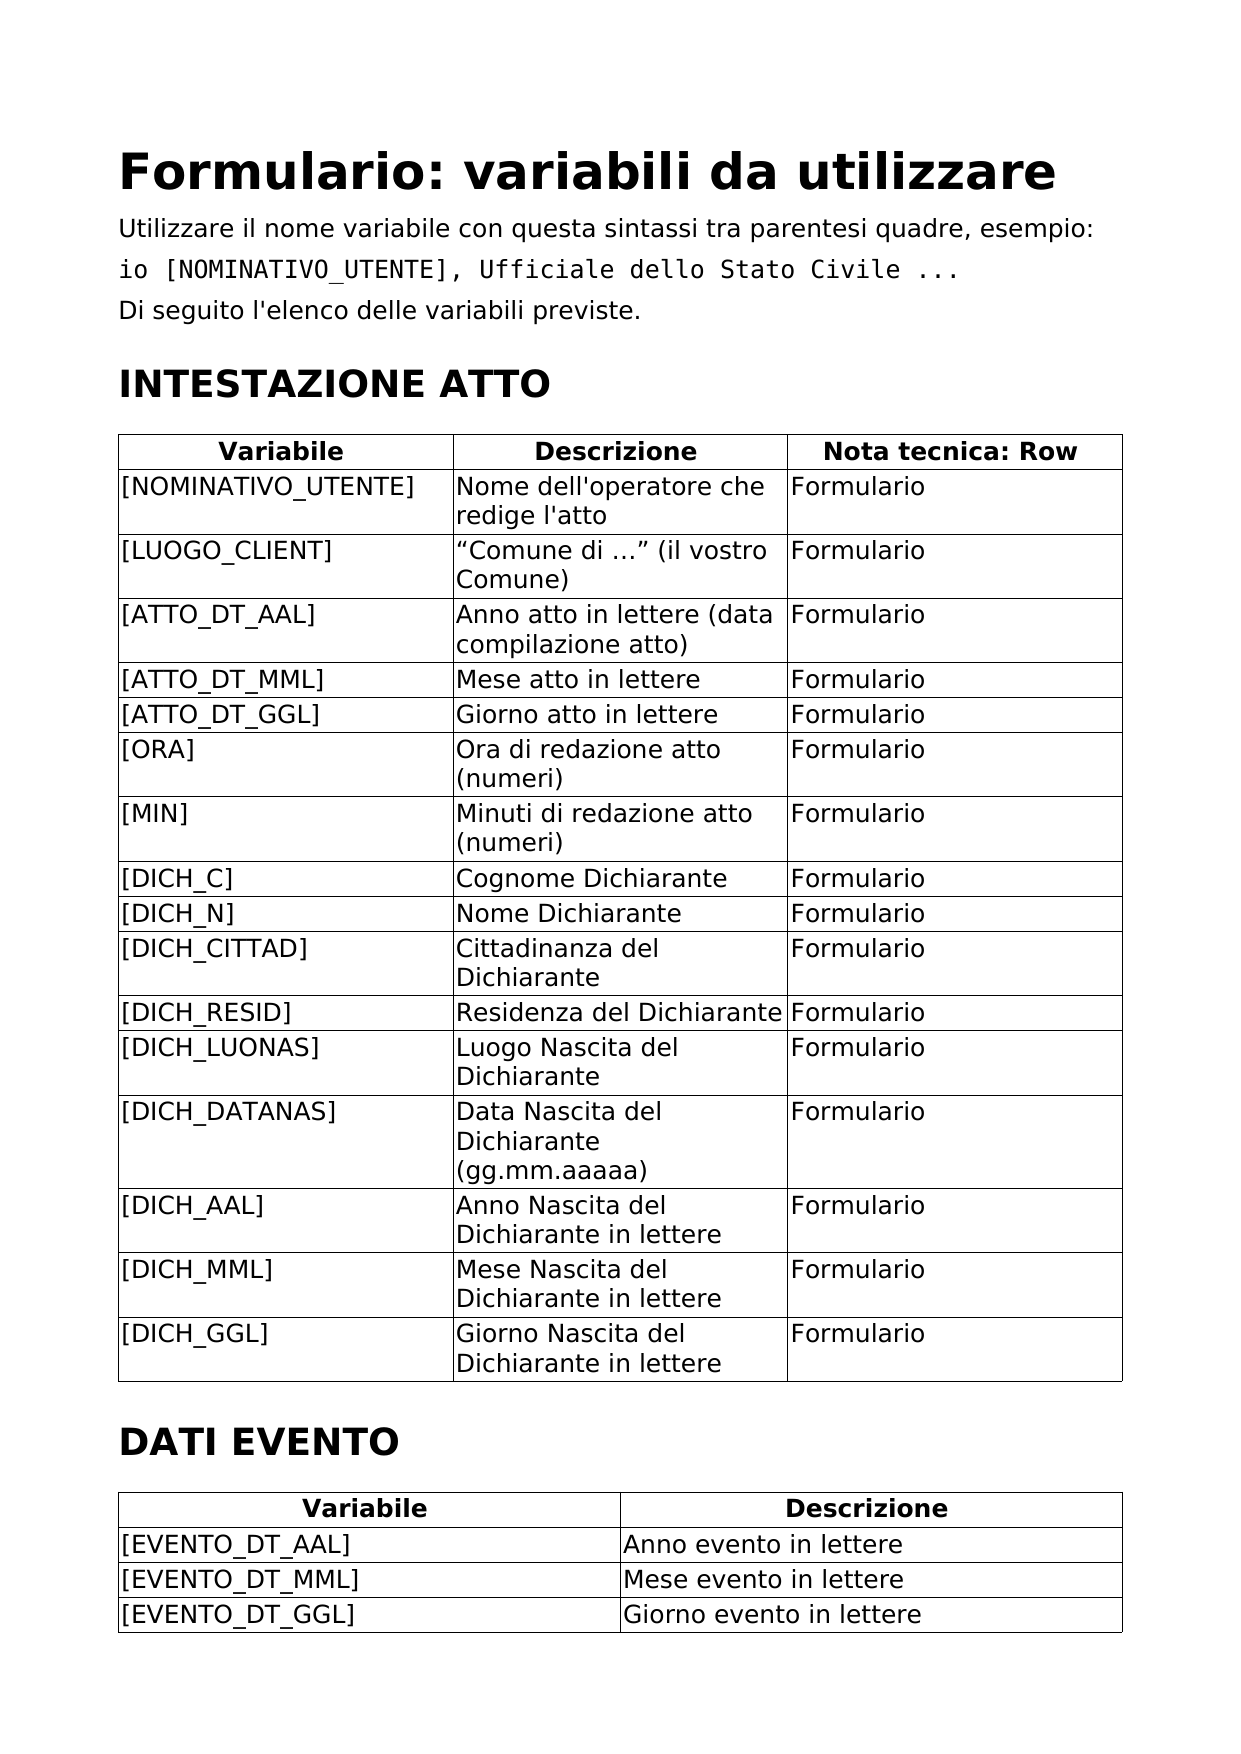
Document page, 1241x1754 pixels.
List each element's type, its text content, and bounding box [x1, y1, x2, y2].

subtitle INTESTAZIONE ATTO [118, 363, 1122, 407]
table_cell [ORA] [119, 733, 453, 796]
table_cell Giorno atto in lettere [454, 698, 787, 732]
table_cell Giorno evento in lettere [621, 1598, 1122, 1632]
subtitle DATI EVENTO [118, 1421, 1122, 1464]
table_cell Formulario [788, 1031, 1122, 1094]
table_cell [MIN] [119, 797, 453, 861]
table_cell Formulario [788, 932, 1122, 995]
table_header Descrizione [454, 435, 787, 469]
table_cell Data Nascita del Dichiarante (gg.mm.aaaaa) [454, 1096, 787, 1188]
table_cell Giorno Nascita del Dichiarante in lettere [454, 1318, 787, 1381]
table_cell Minuti di redazione atto (numeri) [454, 797, 787, 861]
table_cell [EVENTO_DT_GGL] [119, 1598, 620, 1632]
table_cell Cognome Dichiarante [454, 862, 787, 896]
table_cell [DICH_GGL] [119, 1318, 453, 1381]
table_cell Formulario [788, 1253, 1122, 1317]
table_cell [DICH_N] [119, 897, 453, 931]
table_cell Mese Nascita del Dichiarante in lettere [454, 1253, 787, 1317]
table_cell Formulario [788, 862, 1122, 896]
text Di seguito l'elenco delle variabili previste. [118, 296, 1122, 326]
table_cell Formulario [788, 996, 1122, 1030]
table_cell [LUOGO_CLIENT] [119, 535, 453, 598]
table_cell [DICH_CITTAD] [119, 932, 453, 995]
table_cell Nome Dichiarante [454, 897, 787, 931]
table_cell Formulario [788, 1096, 1122, 1188]
table_cell [ATTO_DT_AAL] [119, 599, 453, 662]
table_cell [EVENTO_DT_MML] [119, 1563, 620, 1597]
table_cell Mese evento in lettere [621, 1563, 1122, 1597]
table_cell Formulario [788, 663, 1122, 697]
table_cell [DICH_RESID] [119, 996, 453, 1030]
table_cell Formulario [788, 470, 1122, 533]
text io [NOMINATIVO_UTENTE], Ufficiale dello Stato Civile ... [118, 256, 1122, 285]
table_cell [DICH_DATANAS] [119, 1096, 453, 1188]
table_cell Cittadinanza del Dichiarante [454, 932, 787, 995]
table_cell [NOMINATIVO_UTENTE] [119, 470, 453, 533]
subtitle Formulario: variabili da utilizzare [118, 143, 1122, 201]
table_cell Luogo Nascita del Dichiarante [454, 1031, 787, 1094]
table_cell Formulario [788, 698, 1122, 732]
table_cell Anno Nascita del Dichiarante in lettere [454, 1189, 787, 1252]
table_cell Ora di redazione atto (numeri) [454, 733, 787, 796]
table_cell Formulario [788, 535, 1122, 598]
table_cell [ATTO_DT_GGL] [119, 698, 453, 732]
table_cell Formulario [788, 599, 1122, 662]
table_cell [EVENTO_DT_AAL] [119, 1528, 620, 1562]
table_cell Formulario [788, 797, 1122, 861]
table_header Variabile [119, 435, 453, 469]
table_header Variabile [119, 1493, 620, 1527]
table_cell Anno atto in lettere (data compilazione atto) [454, 599, 787, 662]
table_cell Residenza del Dichiarante [454, 996, 787, 1030]
table_cell [DICH_LUONAS] [119, 1031, 453, 1094]
table_cell Nome dell'operatore che redige l'atto [454, 470, 787, 533]
table_cell Formulario [788, 1318, 1122, 1381]
table_cell [DICH_C] [119, 862, 453, 896]
table_cell [DICH_AAL] [119, 1189, 453, 1252]
table_cell Formulario [788, 1189, 1122, 1252]
table_header Descrizione [621, 1493, 1122, 1527]
table_cell Anno evento in lettere [621, 1528, 1122, 1562]
table_cell Mese atto in lettere [454, 663, 787, 697]
table_cell Formulario [788, 897, 1122, 931]
text Utilizzare il nome variabile con questa sintassi tra parentesi quadre, esempio: [118, 214, 1122, 243]
table_cell [ATTO_DT_MML] [119, 663, 453, 697]
table_cell “Comune di …” (il vostro Comune) [454, 535, 787, 598]
table_cell [DICH_MML] [119, 1253, 453, 1317]
table_cell Formulario [788, 733, 1122, 796]
table_header Nota tecnica: Row [788, 435, 1122, 469]
